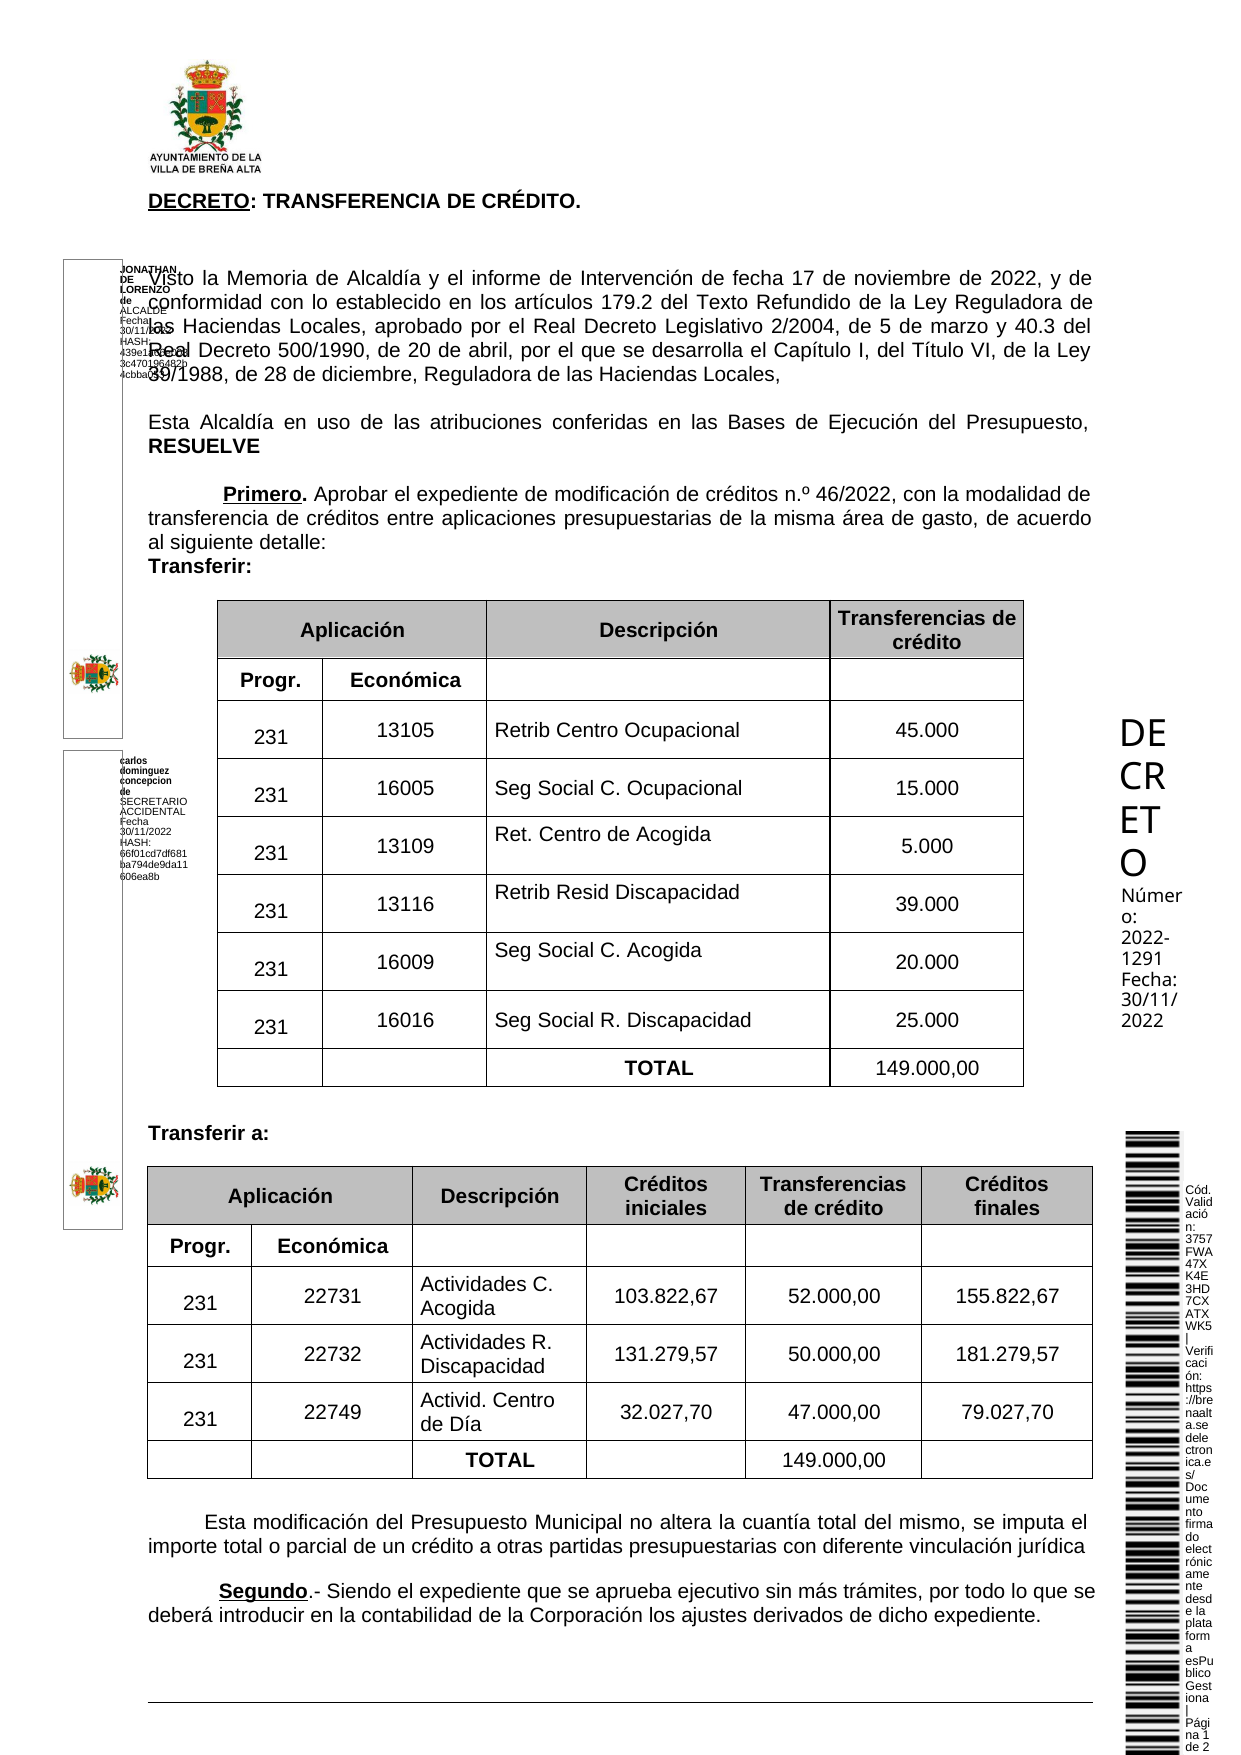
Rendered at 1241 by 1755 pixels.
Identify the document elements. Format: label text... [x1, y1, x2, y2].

table_header Créditos finales [922, 1167, 1092, 1224]
table_cell 50.000,00 [746, 1325, 921, 1382]
table_cell Retrib Centro Ocupacional [487, 701, 829, 758]
table_cell 103.822,67 [587, 1267, 745, 1324]
table_cell [148, 1441, 251, 1478]
table_cell TOTAL [487, 1049, 829, 1086]
table_cell [218, 1049, 322, 1086]
table_cell 22732 [252, 1325, 412, 1382]
table_header Aplicación [148, 1167, 412, 1224]
table_cell 16005 [323, 759, 486, 816]
table_cell 47.000,00 [746, 1383, 921, 1440]
table_cell 16016 [323, 991, 486, 1048]
table_cell Seg Social R. Discapacidad [487, 991, 829, 1048]
table_cell 39.000 [831, 875, 1023, 932]
table_cell 231 [218, 759, 322, 816]
table_cell 13116 [323, 875, 486, 932]
table_cell 231 [148, 1267, 251, 1324]
table_cell 22731 [252, 1267, 412, 1324]
table_cell [413, 1225, 586, 1266]
table_header Transferencias de crédito [831, 601, 1023, 657]
table_cell 149.000,00 [746, 1441, 921, 1478]
table_cell Seg Social C. Ocupacional [487, 759, 829, 816]
text Cód. Validación: 3757FWA47XK4E3HD7CXATXWK5 | Verificación: https://brenaalta.sedelectronica.es/ Documento firmado electrónicamente desde la plataforma esPublico Gestiona | Página 1 de 2 [1185, 1184, 1214, 1754]
text Esta modificación del Presupuesto Municipal no altera la cuantía total del mismo, se imputa el importe total o parcial de un crédito a otras partidas presupuestarias con diferente vinculación jurídica [148, 1510, 1108, 1558]
table_cell Económica [252, 1225, 412, 1266]
table_cell 231 [148, 1383, 251, 1440]
text Número: 2022-1291 Fecha: 30/11/2022 [1121, 886, 1186, 1032]
table_cell [587, 1225, 745, 1266]
table_cell [922, 1441, 1092, 1478]
table_cell 32.027,70 [587, 1383, 745, 1440]
table_cell Activid. Centro de Día [413, 1383, 586, 1440]
text Segundo.- Siendo el expediente que se aprueba ejecutivo sin más trámites, por todo lo que se deberá introducir en la contabilidad de la Corporación los ajustes derivados de dicho expediente. [148, 1579, 1098, 1627]
table_cell 13109 [323, 817, 486, 874]
table_cell Actividades R. Discapacidad [413, 1325, 586, 1382]
table_header Créditos iniciales [587, 1167, 745, 1224]
table_cell 181.279,57 [922, 1325, 1092, 1382]
table_header Descripción [413, 1167, 586, 1224]
subtitle [64, 751, 122, 1229]
text Esta Alcaldía en uso de las atribuciones conferidas en las Bases de Ejecución del Presupuesto, [148, 410, 1195, 434]
table_cell 231 [148, 1325, 251, 1382]
table_cell 231 [218, 875, 322, 932]
table_cell [831, 659, 1023, 700]
text Transferir a: [148, 1121, 1195, 1145]
table_header Descripción [487, 601, 829, 657]
table_cell [252, 1441, 412, 1478]
table_cell 52.000,00 [746, 1267, 921, 1324]
table_cell 13105 [323, 701, 486, 758]
text Visto la Memoria de Alcaldía y el informe de Intervención de fecha 17 de noviembre de 2022, y de conformidad con lo establecido en los artículos 179.2 del Texto Refundido de la Ley Reguladora de las Haciendas Locales, aprobado por el Real Decreto Legislativo 2/2004, de 5 de marzo y 40.3 del Real Decreto 500/1990, de 20 de abril, por el que se desarrolla el Capítulo I, del Título VI, de la Ley 39/1988, de 28 de diciembre, Reguladora de las Haciendas Locales, [148, 266, 1094, 386]
text [1183, 1181, 1214, 1754]
table_cell 25.000 [831, 991, 1023, 1048]
table_cell 22749 [252, 1383, 412, 1440]
table_cell [746, 1225, 921, 1266]
table_cell [487, 659, 829, 700]
table_cell 16009 [323, 933, 486, 990]
table_cell 231 [218, 817, 322, 874]
table_cell TOTAL [413, 1441, 586, 1478]
text DECRETO [1119, 711, 1186, 886]
table_cell Ret. Centro de Acogida [487, 817, 829, 874]
text Primero. Aprobar el expediente de modificación de créditos n.º 46/2022, con la modalidad de transferencia de créditos entre aplicaciones presupuestarias de la misma área de gasto, de acuerdo al siguiente detalle: [148, 482, 1092, 553]
table_cell 79.027,70 [922, 1383, 1092, 1440]
subtitle RESUELVE [148, 434, 1195, 458]
text Visto la Memoria de Alcaldía y el informe de Intervención de fecha 17 de noviembre de 2022, y de conformidad con lo establecido en los artículos 179.2 del Texto Refundido de la Ley Reguladora de las Haciendas Locales, aprobado por el Real Decreto Legislativo 2/2004, de 5 de marzo y 40.3 del Real Decreto 500/1990, de 20 de abril, por el que se desarrolla el Capítulo I, del Título VI, de la Ley 39/1988, de 28 de diciembre, Reguladora de las Haciendas Locales, [64, 260, 122, 738]
table_cell 15.000 [831, 759, 1023, 816]
table_cell [323, 1049, 486, 1086]
table_cell 155.822,67 [922, 1267, 1092, 1324]
table_cell [587, 1441, 745, 1478]
table_cell Retrib Resid Discapacidad [487, 875, 829, 932]
table_cell Seg Social C. Acogida [487, 933, 829, 990]
table_cell Progr. [218, 659, 322, 700]
table_cell Actividades C. Acogida [413, 1267, 586, 1324]
table_cell 20.000 [831, 933, 1023, 990]
table_cell 131.279,57 [587, 1325, 745, 1382]
table_cell 231 [218, 933, 322, 990]
table_cell 45.000 [831, 701, 1023, 758]
table_cell Económica [323, 659, 486, 700]
table_cell 5.000 [831, 817, 1023, 874]
table_header Aplicación [218, 601, 486, 657]
table_cell Progr. [148, 1225, 251, 1266]
table_header Transferencias de crédito [746, 1167, 921, 1224]
table_cell 231 [218, 991, 322, 1048]
table_cell [922, 1225, 1092, 1266]
table_cell 149.000,00 [831, 1049, 1023, 1086]
table_cell 231 [218, 701, 322, 758]
subtitle [1117, 709, 1186, 1056]
subtitle Transferir: [148, 553, 1195, 577]
